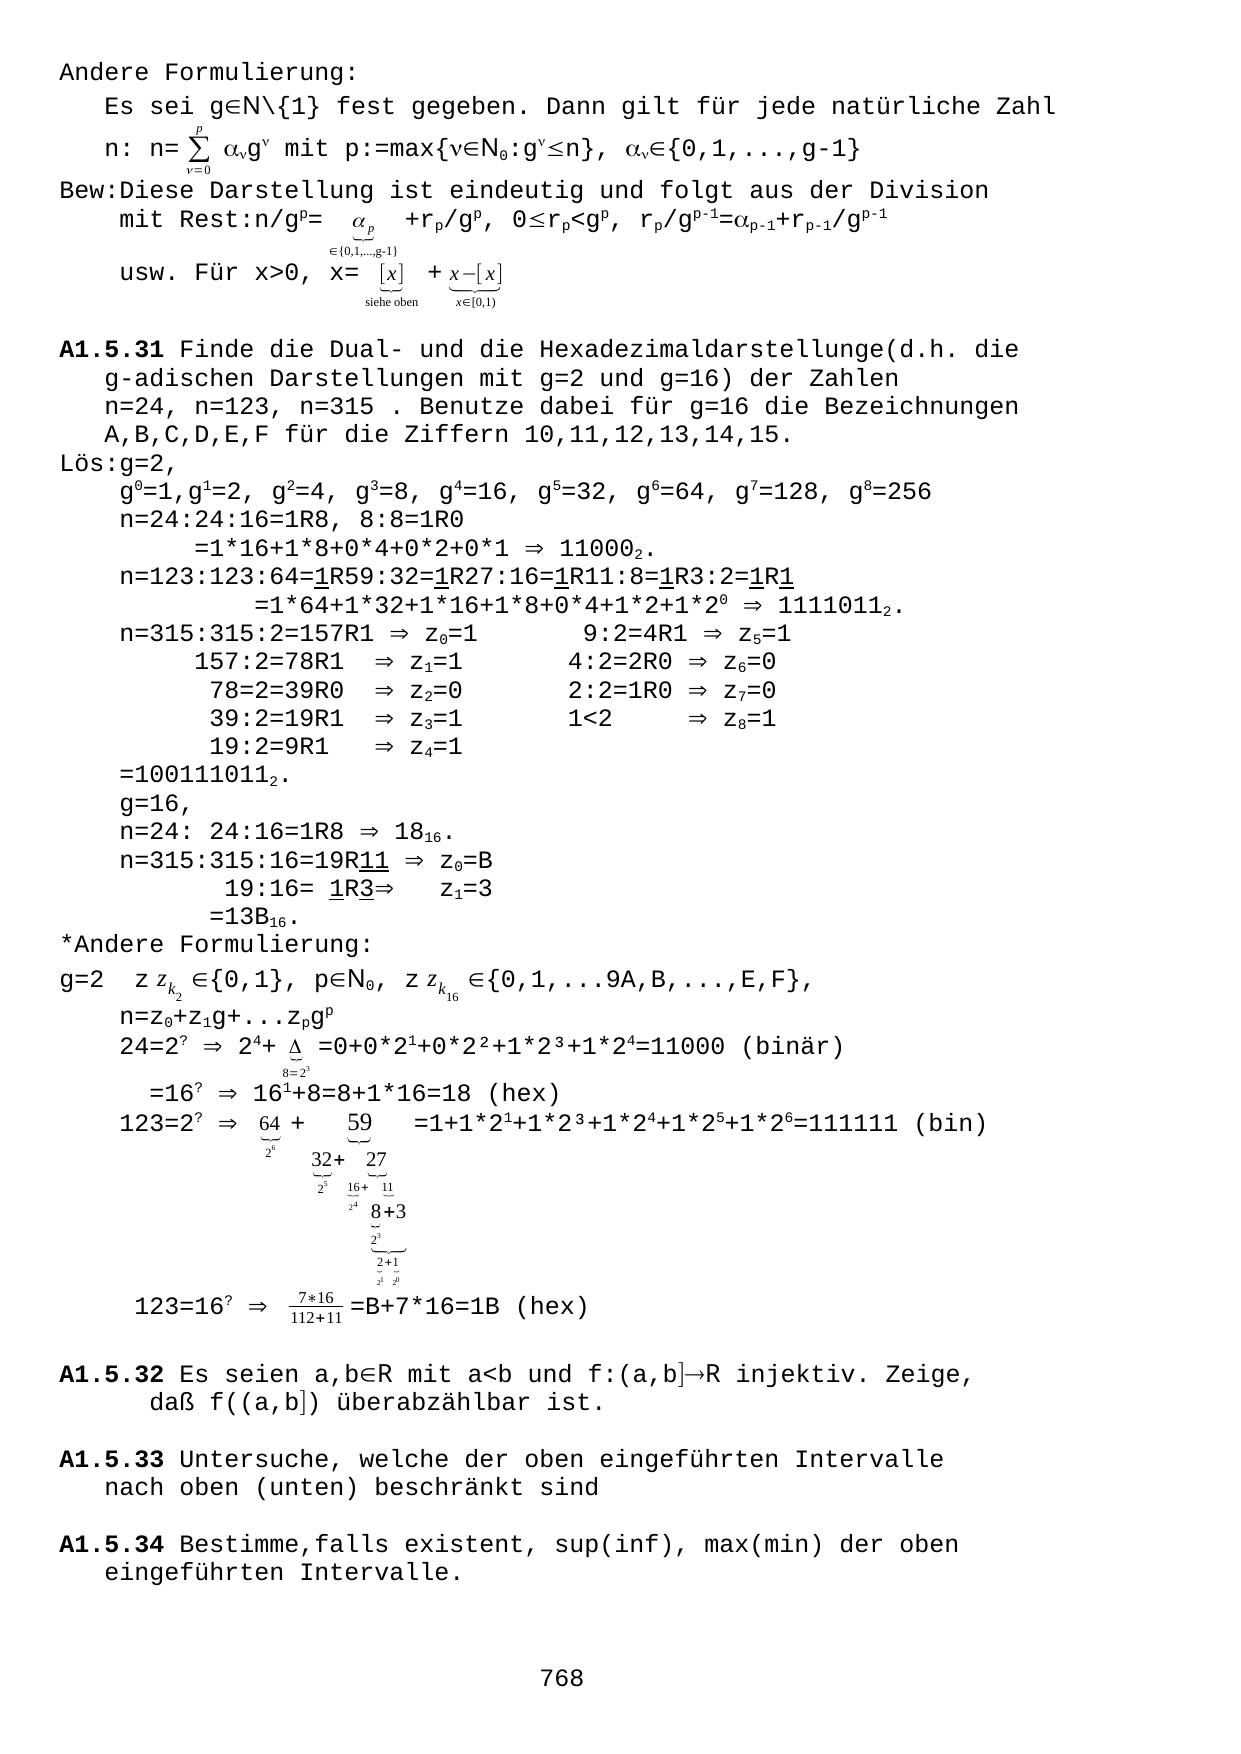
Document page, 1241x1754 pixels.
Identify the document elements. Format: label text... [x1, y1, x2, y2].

text n=123:123:64=1R59:32=1R27:16=1R11:8=1R3:2=1R1 [59, 564, 1181, 592]
text g=16, [59, 790, 1181, 819]
text =16?  161+8=8+1*16=18 (hex) [59, 1080, 1181, 1109]
text 19:16= 1R3 z1=3 [59, 875, 1181, 904]
subtitle A1.5.33 Untersuche, welche der oben eingeführten Intervalle [59, 1446, 1181, 1475]
text eingeführten Intervalle. [59, 1560, 1181, 1588]
text Es sei gN\{1} fest gegeben. Dann gilt für jede natürliche Zahl [59, 87, 1181, 122]
text 123=2?  +=1+1*21+1*2³+1*24+1*25+1*26=111111 (bin) [59, 1109, 1181, 1288]
text n=315:315:2=157R1  z0=1 9:2=4R1  z5=1 [59, 620, 1181, 649]
text usw. Für x>0, x=+ [59, 258, 1181, 309]
text n=24: 24:16=1R8  1816. [59, 819, 1181, 847]
text Lös:g=2, [59, 450, 1181, 479]
text n=24:24:16=1R8, 8:8=1R0 [59, 507, 1181, 535]
text A,B,C,D,E,F für die Ziffern 10,11,12,13,14,15. [59, 422, 1181, 450]
text *Andere Formulierung: [59, 932, 1181, 960]
text g-adischen Darstellungen mit g=2 und g=16) der Zahlen [59, 365, 1181, 394]
text =13B16. [59, 904, 1181, 932]
text 19:2=9R1  z4=1 [59, 734, 1181, 762]
text g=2 z{0,1}, pN0, z{0,1,...9A,B,...,E,F}, [59, 960, 1181, 1003]
text 78=2=39R0  z2=0 2:2=1R0  z7=0 [59, 677, 1181, 705]
text Andere Formulierung: [59, 59, 1181, 87]
text 39:2=19R1  z3=1 1<2  z8=1 [59, 705, 1181, 734]
text =1*16+1*8+0*4+0*2+0*1  110002. [59, 535, 1181, 564]
text n=24, n=123, n=315 . Benutze dabei für g=16 die Bezeichnungen [59, 394, 1181, 422]
text n=z0+z1g+...zpgp [59, 1003, 1181, 1032]
text =1*64+1*32+1*16+1*8+0*4+1*2+1*20  11110112. [59, 592, 1181, 620]
subtitle A1.5.34 Bestimme,falls existent, sup(inf), max(min) der oben [59, 1531, 1181, 1560]
text daß f((a,b) überabzählbar ist. [59, 1390, 1181, 1418]
text Bew:Diese Darstellung ist eindeutig und folgt aus der Division [59, 178, 1181, 206]
text mit Rest:n/gp=+rp/gp, 0rp<gp, rp/gp-1=p-1+rp-1/gp-1 [59, 206, 1181, 258]
text =1001110112. [59, 762, 1181, 790]
text A1.5.31 Finde die Dual- und die Hexadezimaldarstellunge(d.h. die [59, 337, 1181, 365]
text A1.5.32 Es seien a,bR mit a<b und f:(a,bR injektiv. Zeige, [59, 1355, 1181, 1390]
text n: n=g mit p:=max{N0:gn}, {0,1,...,g-1} [59, 122, 1181, 178]
text nach oben (unten) beschränkt sind [59, 1475, 1181, 1503]
text 24=2?  24+=0+0*21+0*2²+1*2³+1*24=11000 (binär) [59, 1032, 1181, 1080]
text g0=1,g1=2, g2=4, g3=8, g4=16, g5=32, g6=64, g7=128, g8=256 [59, 479, 1181, 507]
text 123=16?  =B+7*16=1B (hex) [59, 1288, 1181, 1327]
text n=315:315:16=19R11  z0=B [59, 847, 1181, 875]
text 157:2=78R1  z1=1 4:2=2R0  z6=0 [59, 649, 1181, 677]
